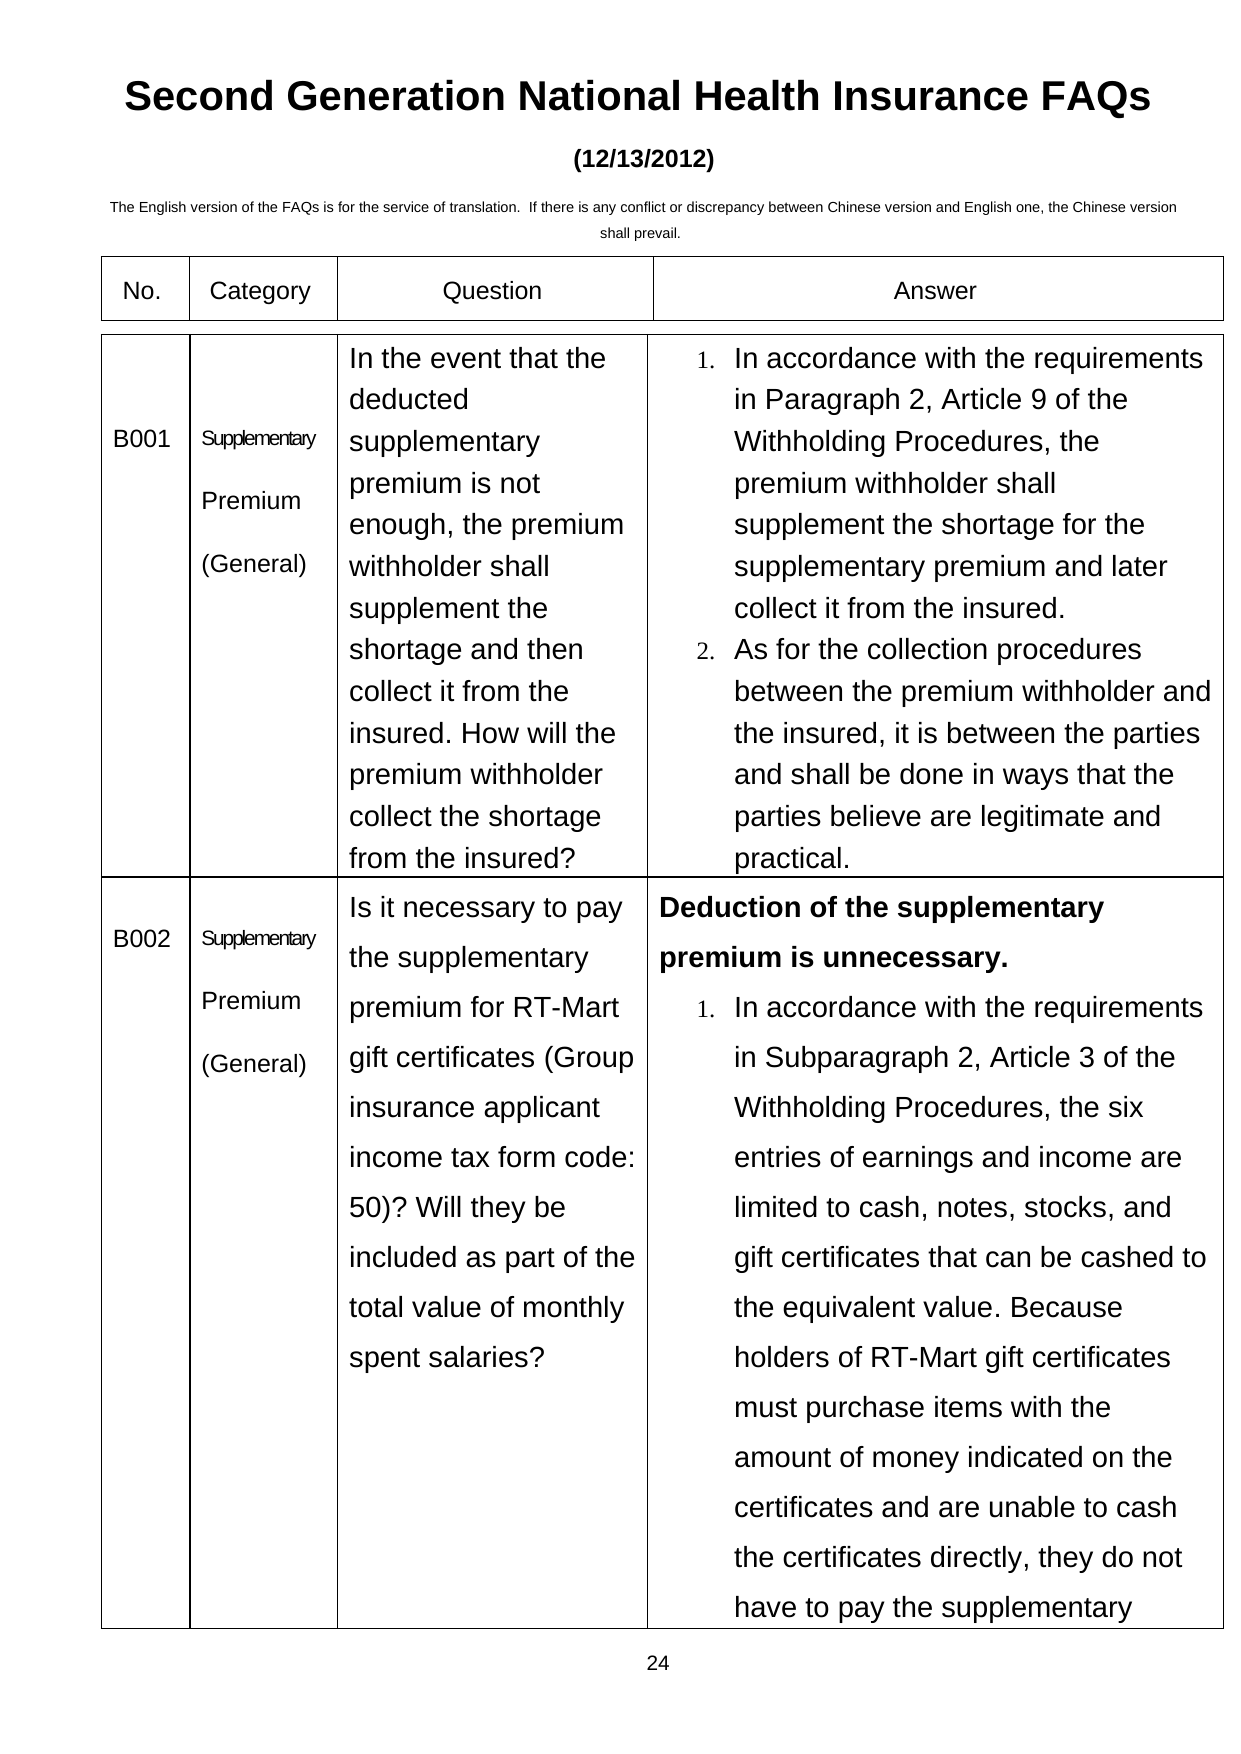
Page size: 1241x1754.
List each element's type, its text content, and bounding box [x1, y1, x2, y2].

table_cell In the event that the deducted supplementary premium is not enough, the premium withholder shall supplement the shortage and then collect it from the insured. How will the premium withholder collect the shortage from the insured? [338, 335, 647, 876]
table_cell Supplementary Premium (General) [191, 335, 337, 876]
table_cell B001 [102, 335, 189, 876]
table_cell Deduction of the supplementary premium is unnecessary. In accordance with the requirements in Subparagraph 2, Article 3 of the Withholding Procedures, the six entries of earnings and income are limited to cash, notes, stocks, and gift certificates that can be cashed to the equivalent value. Because holders of RT-Mart gift certificates must purchase items with the amount of money indicated on the certificates and are unable to cash the certificates directly, they do not have to pay the supplementary [648, 878, 1223, 1627]
table_cell Is it necessary to pay the supplementary premium for RT-Mart gift certificates (Group insurance applicant income tax form code: 50)? Will they be included as part of the total value of monthly spent salaries? [338, 878, 647, 1627]
table_cell B002 [102, 878, 189, 1627]
table_cell Supplementary Premium (General) [191, 878, 337, 1627]
table_cell In accordance with the requirements in Paragraph 2, Article 9 of the Withholding Procedures, the premium withholder shall supplement the shortage for the supplementary premium and later collect it from the insured. As for the collection procedures between the premium withholder and the insured, it is between the parties and shall be done in ways that the parties believe are legitimate and practical. [648, 335, 1223, 876]
